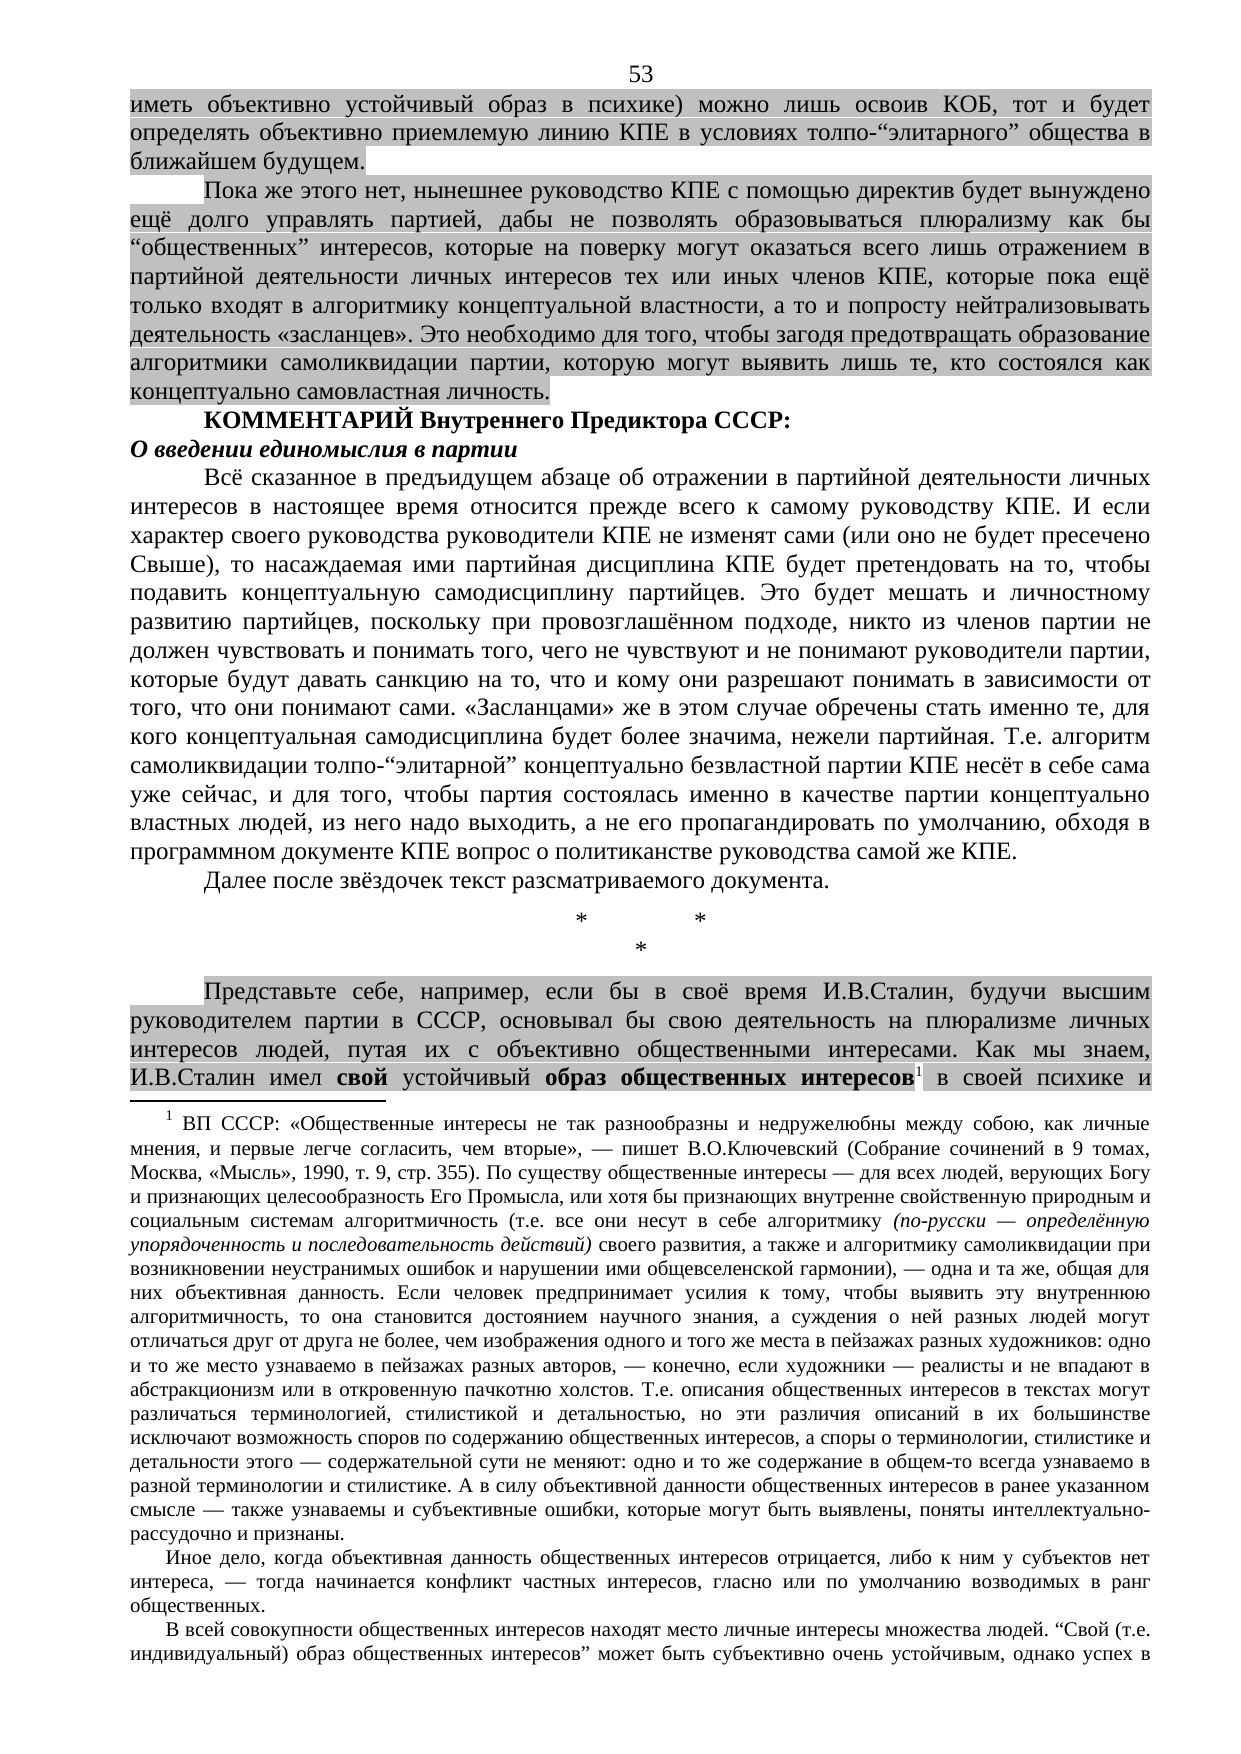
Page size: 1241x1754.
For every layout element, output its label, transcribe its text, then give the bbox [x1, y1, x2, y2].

text иметь объективно устойчивый образ в психике) можно лишь освоив КОБ, тот и будет определять объективно приемлемую линию КПЕ в условиях толпо-“элитарного” общества в ближайшем будущем. [130, 89, 1152, 175]
text Далее после звёздочек текст разсматриваемого документа. [130, 865, 1152, 894]
text * * * [130, 906, 1152, 964]
text Представьте себе, например, если бы в своё время И.В.Сталин, будучи высшим руководителем партии в СССР, основывал бы свою деятельность на плюрализме личных интересов людей, путая их с объективно общественными интересами. Как мы знаем, И.В.Сталин имел свой устойчивый образ общественных интересов в своей психике и [130, 976, 1152, 1091]
text Пока же этого нет, нынешнее руководство КПЕ с помощью директив будет вынуждено ещё долго управлять партией, дабы не позволять образовываться плюрализму как бы “общественных” интересов, которые на поверку могут оказаться всего лишь отражением в партийной деятельности личных интересов тех или иных членов КПЕ, которые пока ещё только входят в алгоритмику концептуальной властности, а то и попросту нейтрализовывать деятельность «засланцев». Это необходимо для того, чтобы загодя предотвращать образование алгоритмики самоликвидации партии, которую могут выявить лишь те, кто состоялся как концептуально самовластная личность. [130, 175, 1152, 405]
text Всё сказанное в предъидущем абзаце об отражении в партийной деятельности личных интересов в настоящее время относится прежде всего к самому руководству КПЕ. И если характер своего руководства руководители КПЕ не изменят сами (или оно не будет пресечено Свыше), то насаждаемая ими партийная дисциплина КПЕ будет претендовать на то, чтобы подавить концептуальную самодисциплину партийцев. Это будет мешать и личностному развитию партийцев, поскольку при провозглашённом подходе, никто из членов партии не должен чувствовать и понимать того, чего не чувствуют и не понимают руководители партии, которые будут давать санкцию на то, что и кому они разрешают понимать в зависимости от того, что они понимают сами. «Засланцами» же в этом случае обречены стать именно те, для кого концептуальная самодисциплина будет более значима, нежели партийная. Т.е. алгоритм самоликвидации толпо-“элитарной” концептуально безвластной партии КПЕ несёт в себе сама уже сейчас, и для того, чтобы партия состоялась именно в качестве партии концептуально властных людей, из него надо выходить, а не его пропагандировать по умолчанию, обходя в программном документе КПЕ вопрос о политиканстве руководства самой же КПЕ. [130, 462, 1152, 865]
text КОММЕНТАРИЙ Внутреннего Предиктора СССР: О введении единомыслия в партии [130, 405, 1152, 462]
text Иное дело, когда объективная данность общественных интересов отрицается, либо к ним у субъектов нет интереса, — тогда начинается конфликт частных интересов, гласно или по умолчанию возводимых в ранг общественных. [130, 1545, 1152, 1617]
text ВП СССР: «Общественные интересы не так разнообразны и недружелюбны между собою, как личные мнения, и первые легче согласить, чем вторые», — пишет В.О.Ключевский (Собрание сочинений в 9 томах, Москва, «Мысль», 1990, т. 9, стр. 355). По существу общественные интересы — для всех людей, верующих Богу и признающих целесообразность Его Промысла, или хотя бы признающих внутренне свойственную природным и социальным системам алгоритмичность (т.е. все они несут в себе алгоритмику (по-русски — определённую упорядоченность и последовательность действий) своего развития, а также и алгоритмику самоликвидации при возникновении неустранимых ошибок и нарушении ими общевселенской гармонии), — одна и та же, общая для них объективная данность. Если человек предпринимает усилия к тому, чтобы выявить эту внутреннюю алгоритмичность, то она становится достоянием научного знания, а суждения о ней разных людей могут отличаться друг от друга не более, чем изображения одного и того же места в пейзажах разных художников: одно и то же место узнаваемо в пейзажах разных авторов, — конечно, если художники — реалисты и не впадают в абстракционизм или в откровенную пачкотню холстов. Т.е. описания общественных интересов в текстах могут различаться терминологией, стилистикой и детальностью, но эти различия описаний в их большинстве исключают возможность споров по содержанию общественных интересов, а споры о терминологии, стилистике и детальности этого — содержательной сути не меняют: одно и то же содержание в общем-то всегда узнаваемо в разной терминологии и стилистике. А в силу объективной данности общественных интересов в ранее указанном смысле — также узнаваемы и субъективные ошибки, которые могут быть выявлены, поняты интеллектуально-рассу­до­чно и признаны. [130, 1107, 1152, 1545]
text В всей совокупности общественных интересов находят место личные интересы множества людей. “Свой (т.е. индивидуальный) образ общественных интересов” может быть субъективно очень устойчивым, однако успех в [130, 1617, 1152, 1665]
